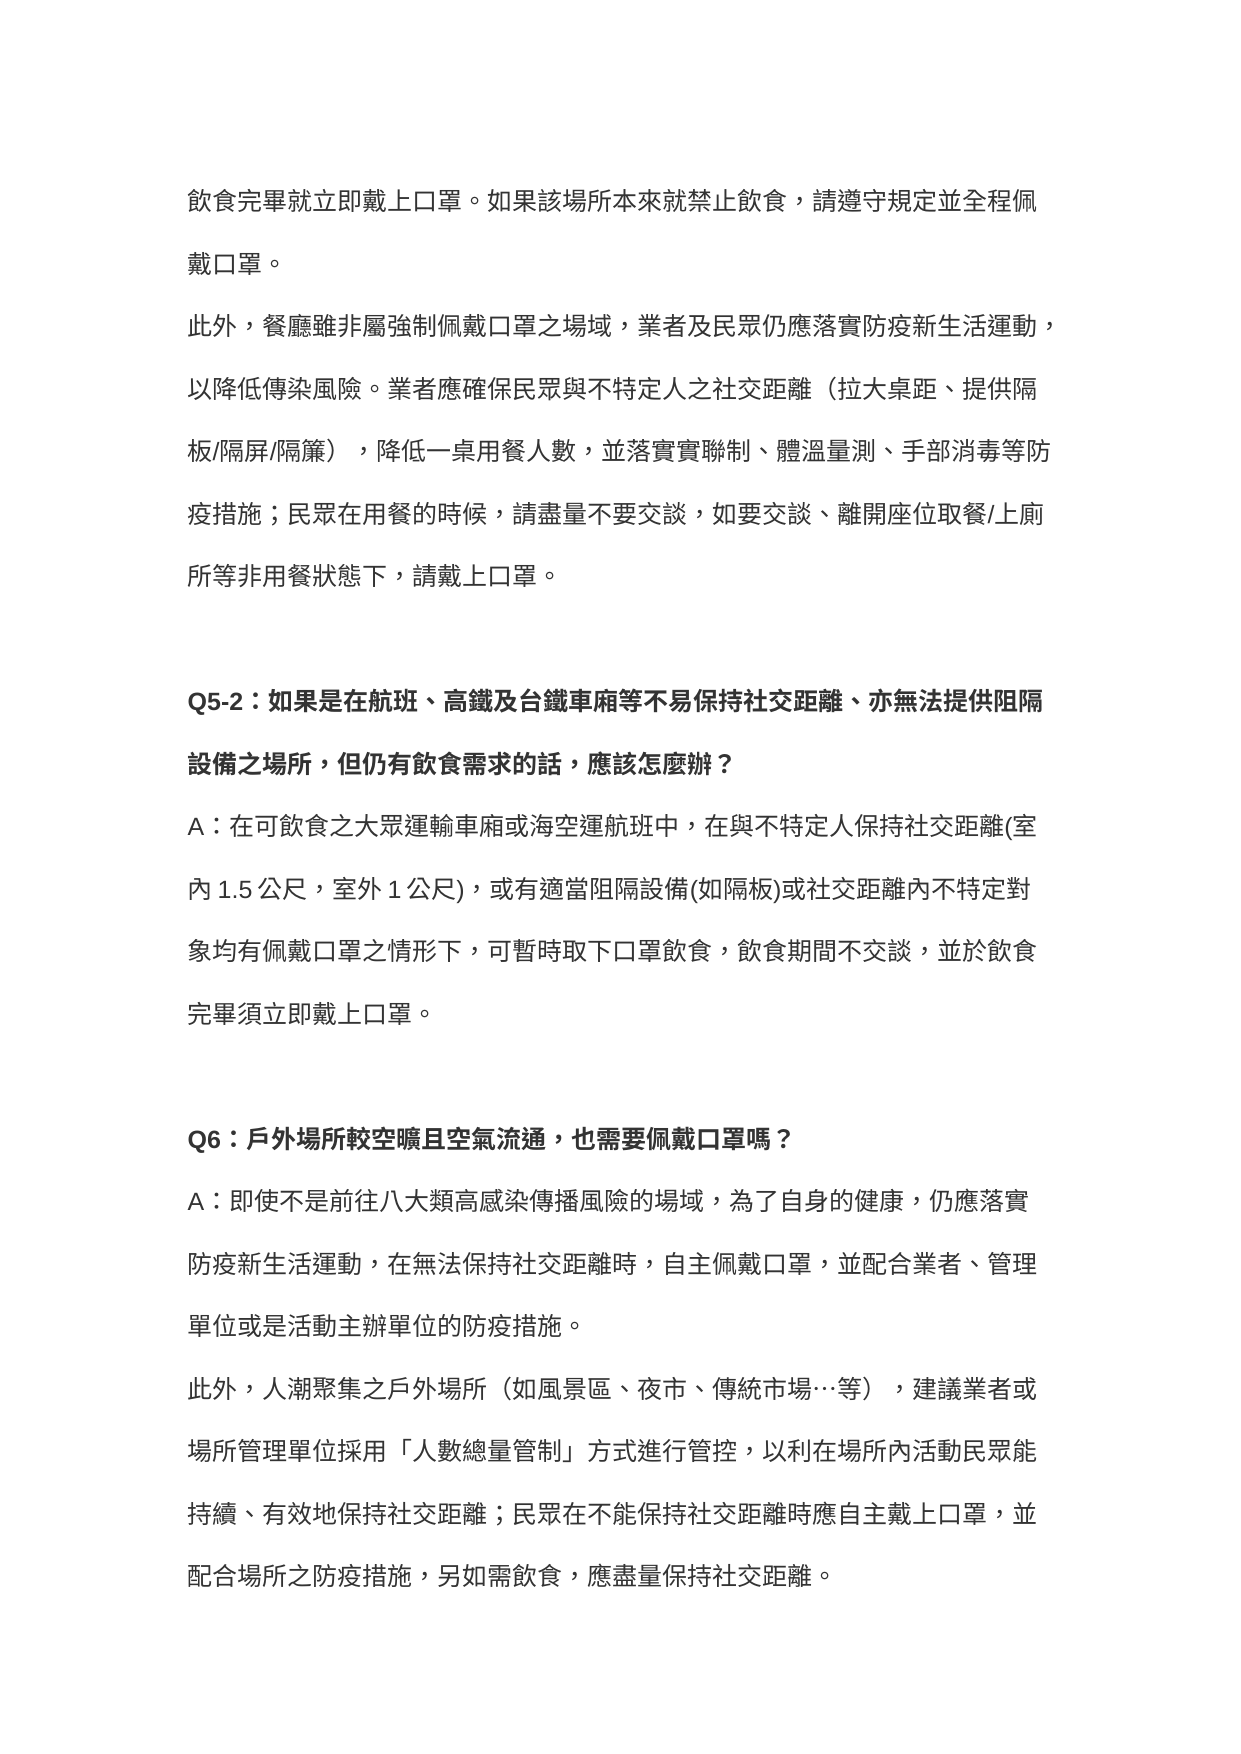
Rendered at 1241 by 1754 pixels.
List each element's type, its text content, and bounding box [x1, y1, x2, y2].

text Q1：目前國內COVID-19疫情和緩，為什麼要實施秋冬防疫專案？ A：國內自4月13日迄今無新增COVID-19本土病例，惟隨著時序進入秋冬，全球疫情持續上升，多國單日確診人數屢創新高，我國境外移入個案亦隨之增加，加上民眾於防疫新生活之持續落實度未盡理想，為能妥善因應國內在秋冬時期面臨流感流行和COVID-19疫情之雙重負擔，指揮中心規劃數項因應措施，合併為秋冬防疫專案，以強化邊境檢疫與社區管理，並提升對COVID-19疑似個案之偵測，以利及早應處。 Q2：秋冬防疫專案甚麼時候開始實施？包括哪些措施？ A：自今(109)年12月1日起實施，至明(110)年2月28日為止，共3個月。重點措施有以下三項： (一)入境及轉機旅客登機前出示3日（工作日）內COVID-19核酸檢驗陰性報告。 (二)高感染傳播風險場域強制佩戴口罩。 (三)強化醫療院所感染管制及通報採檢。 Q3：國內目前沒有COVID-19本土疫情，為什麼要實施強制佩戴口罩？ A：國內自今年6月7日起放寬生活防疫管制措施，鼓勵民眾落實防疫新生活，由於落實情形不甚理想，於8月5日再列舉八大類不易保持社交距離，或容易近距離接觸不特定人士之人潮擁擠及密閉之場所，請民眾務必佩戴口罩。考量秋冬時期除了COVID-19疫情以外，也有多種呼吸道傳染病盛行，都會加重醫療體系的負荷與調度壓力，為了有效提高民眾於高感染傳播風險場域佩戴口罩之遵循度，以降低呼吸道傳染病的感染與傳播，進而避免過度耗用醫療資源，故強制要求民眾進入不易保持社交距離，會近距離接觸不特定人，可能傳播COVID-19之室內場所應佩戴口罩。 Q4：有哪些場所需要強制佩戴口罩？ A：包含「醫療照護、大眾運輸、民生消費、教育學習、觀展觀賽、休閒娛樂、宗教祭祀、洽公機關（構）」等八大類高感染傳播風險場域（指不易保持社交距離，會近距離接觸不特定人，可能傳播COVID-19之室內場所），要求進入該類場所活動的民眾佩戴口罩，除了有助於防範COVID-19之外，對於其他各類經由飛沫、空氣傳播之疾病也能發揮防護效果。 Q4-1：教育學習場所包括學校嗎？ A：考量學校教室、幼兒園、安親班、補習班等場所多為特定人，故不列入須強制佩戴口罩之場所。由教育部依據指揮中心公告相關指引，督導落實執行各項防疫措施。 Q4-2：進入觀展觀賽場所要強制佩戴口罩的對象，包括表演者、運動員嗎？ A：要求強制佩戴口罩的對象主要是針對進入該場所觀展觀賽的民眾。表演、競賽活動之主辦單位應做好表演者、運動員及觀眾之動線分流，並確保舞台、比賽場地能與觀眾保持足夠之社交距離，至於表演者、運動員，於演出、比賽前後應佩戴口罩。如為指揮中心核准之特殊檢疫專案，應依核定之防疫計畫辦理。 Q4-3：醫院照護機構的住院病人、住民或托嬰中心受托的嬰幼兒是不是也要強制佩戴口罩？ A：要求強制佩戴口罩的對象主要是針對進入該類場域就醫、陪探病、探視、接送嬰幼兒或辦理事務之民眾。但如果該類場域已律定住院病人、住民或受托的嬰幼兒等對象，需要全程佩戴口罩或配合其他防疫措施，以符合感染管制要求，則應依規定辦理。 Q4-4：八大類高風險場域的工作人員是不是也要強制佩戴口罩？ A：要求強制佩戴口罩的對象主要是針對進入高風險場域活動的民眾。而該等場域內的工作人員，若其工作性質會近距離接觸不特定人，如市場或商店之銷售人員、展演場所引導人員、接待洽公民眾之人員等，建議工作期間應佩戴口罩，若是擔任內勤人員，則落實防疫新生活之措施即可。但如果該場域已律定工作人員需要全程佩戴口罩以符合感染管制要求，如醫療照護機構，則應依規定辦理。 Q5-1：在強制佩戴口罩的場所內，如果要飲食怎麼辦？ A：如果該場所允許飲食，可以在與不特定人保持社交距離(室內1.5公尺，室外1公尺)，或有適當阻隔設備(如隔板)之情形下，於飲食期間暫時取下口罩，飲食完畢就立即戴上口罩。如果該場所本來就禁止飲食，請遵守規定並全程佩戴口罩。 此外，餐廳雖非屬強制佩戴口罩之場域，業者及民眾仍應落實防疫新生活運動，以降低傳染風險。業者應確保民眾與不特定人之社交距離（拉大桌距、提供隔板/隔屏/隔簾），降低一桌用餐人數，並落實實聯制、體溫量測、手部消毒等防疫措施；民眾在用餐的時候，請盡量不要交談，如要交談、離開座位取餐/上廁所等非用餐狀態下，請戴上口罩。 Q5-2：如果是在航班、高鐵及台鐵車廂等不易保持社交距離、亦無法提供阻隔設備之場所，但仍有飲食需求的話，應該怎麼辦？ A：在可飲食之大眾運輸車廂或海空運航班中，在與不特定人保持社交距離(室內1.5公尺，室外1公尺)，或有適當阻隔設備(如隔板)或社交距離內不特定對象均有佩戴口罩之情形下，可暫時取下口罩飲食，飲食期間不交談，並於飲食完畢須立即戴上口罩。 Q6：戶外場所較空曠且空氣流通，也需要佩戴口罩嗎？ A：即使不是前往八大類高感染傳播風險的場域，為了自身的健康，仍應落實防疫新生活運動，在無法保持社交距離時，自主佩戴口罩，並配合業者、管理單位或是活動主辦單位的防疫措施。 此外，人潮聚集之戶外場所（如風景區、夜市、傳統市場…等），建議業者或場所管理單位採用「人數總量管制」方式進行管控，以利在場所內活動民眾能持續、有效地保持社交距離；民眾在不能保持社交距離時應自主戴上口罩，並配合場所之防疫措施，另如需飲食，應盡量保持社交距離。 如為戶外進行之公眾集會活動（如遊行、遶境、跨年晚會…等），主辦單位應參考「COVID-19(武漢肺炎)因應指引：公眾集會」，評估風險及制定相關防疫應變計畫，並盡可能落實實聯制，也請民眾全程佩戴口罩，避免飲食。 Q7：嬰兒或學齡前幼兒若沒辦法戴好口罩，怎麼辦？ A：對於持續佩戴口罩較為困難之嬰兒或學齡前幼兒，家長宜自主避開尖峰時刻之人潮，注意社交距離，並避免帶至人潮擁擠的室內外公共場所等。不得已必須前往公共場所或搭乘大眾交通工具時，請家長為學齡前幼兒戴好幼幼口罩或小童口罩，且注意佩戴情形；對於不適合佩戴口罩之嬰兒，應以具遮簾之嬰兒車或嬰兒提籃防護飛沫。因病就醫時建議亦須留意上述原則。 Q8：國外曾有健身房發生COVID-19群聚感染事件，對於前往健身休閒場所活動的民眾，有甚麼防護措施？ A：民眾常前往的健身房、游泳池、三溫暖、溫泉……等健身休閒場所，其活動性質無法全程佩戴口罩。建議業者或場所管理單位可採用「人數總量管制」、「加大設施間距」等方式進行管控，有助於在場所內活動民眾能持續、有效地保持社交距離，並請民眾配合實聯制、體溫量測、手部消毒等防疫措施。也請民眾在活動前後(如使用健身器材前後、游泳前熱身及上岸後、進出浴池或蒸氣室前後……等)應戴上口罩，活動時再取下，並盡量與他人保持社交距離。 Q9：在公告的八大場域沒有配合戴口罩會被處罰嗎？會有怎麼樣的處罰？ A：強制佩戴口罩措施的法源依據是傳染病防治法第37條第1項第6款，違規者將由地方政府依傳染病防治法第70條執行裁罰，可處新臺幣3,000元以上15,000元以下罰鍰。 Q10：民眾在公告的八大場域不配合戴口罩時，場所的負責人也會被處罰嗎？ A：民眾在公告的八大場所沒有配合戴口罩時，該場所所屬之各機關（構）、團體、事業（即場所之管理人、業者、負責人）等暫不納入裁罰對象，指揮中心將視執行狀況，滾動調整相關措施。場所之管理人、業者、負責人應善盡管理責任並配合政府防疫政策，加強落實民眾宣導、實聯制、體溫量測、手部及環境消毒、人數管制等防疫措施。 [187, 158, 1053, 1596]
